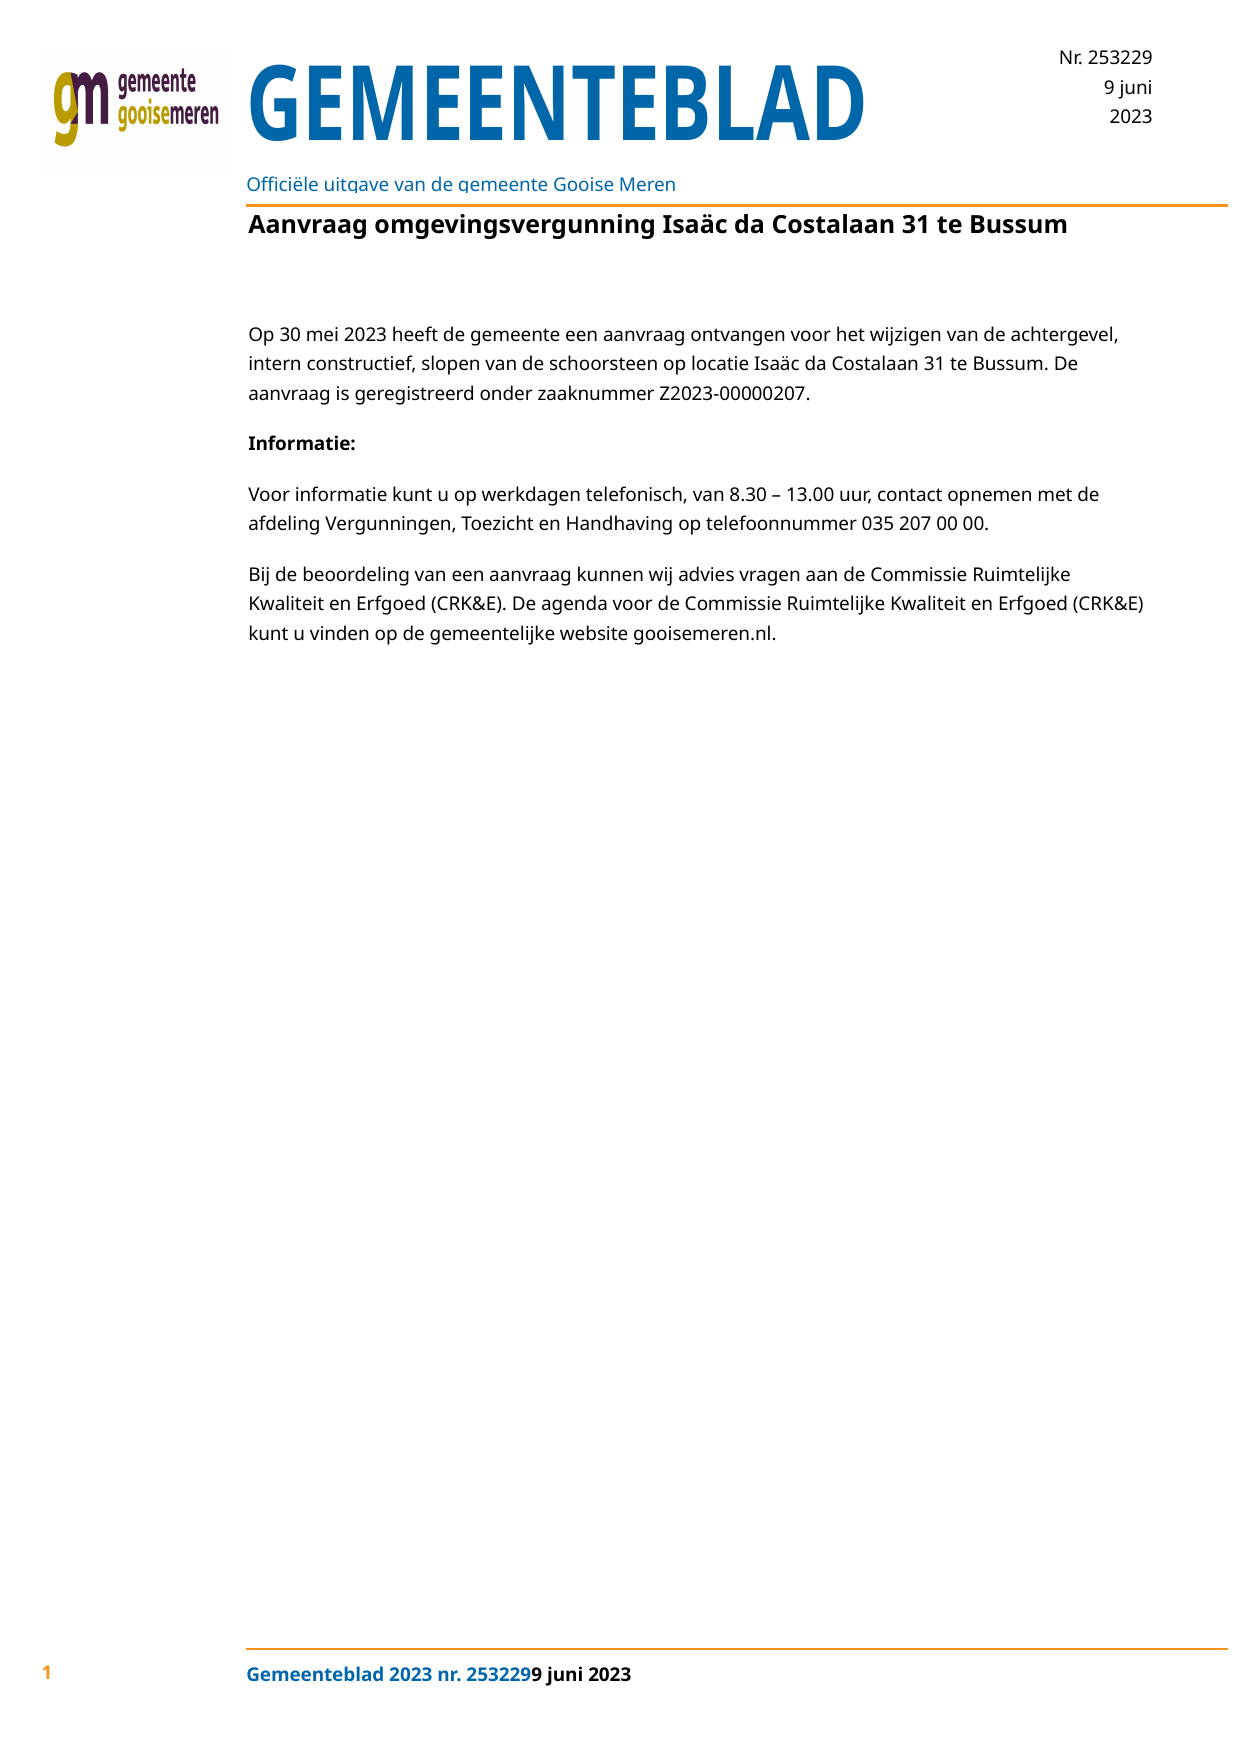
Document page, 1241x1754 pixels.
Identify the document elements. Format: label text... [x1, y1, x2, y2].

picture [41, 47, 231, 172]
text Aanvraag omgevingsvergunning Isaäc da Costalaan 31 te Bussum [248, 207, 1152, 241]
text Bij de beoordeling van een aanvraag kunnen wij advies vragen aan de Commissie Ruimtelijke Kwaliteit en Erfgoed (CRK&E). De agenda voor de Commissie Ruimtelijke Kwaliteit en Erfgoed (CRK&E) kunt u vinden op de gemeentelijke website gooisemeren.nl. [248, 561, 1152, 646]
text Informatie: [248, 430, 1152, 456]
text Op 30 mei 2023 heeft de gemeente een aanvraag ontvangen voor het wijzigen van de achtergevel, intern constructief, slopen van de schoorsteen op locatie Isaäc da Costalaan 31 te Bussum. De aanvraag is geregistreerd onder zaaknummer Z2023-00000207. [248, 321, 1152, 406]
text Voor informatie kunt u op werkdagen telefonisch, van 8.30 – 13.00 uur, contact opnemen met de afdeling Vergunningen, Toezicht en Handhaving op telefoonnummer 035 207 00 00. [248, 481, 1152, 536]
